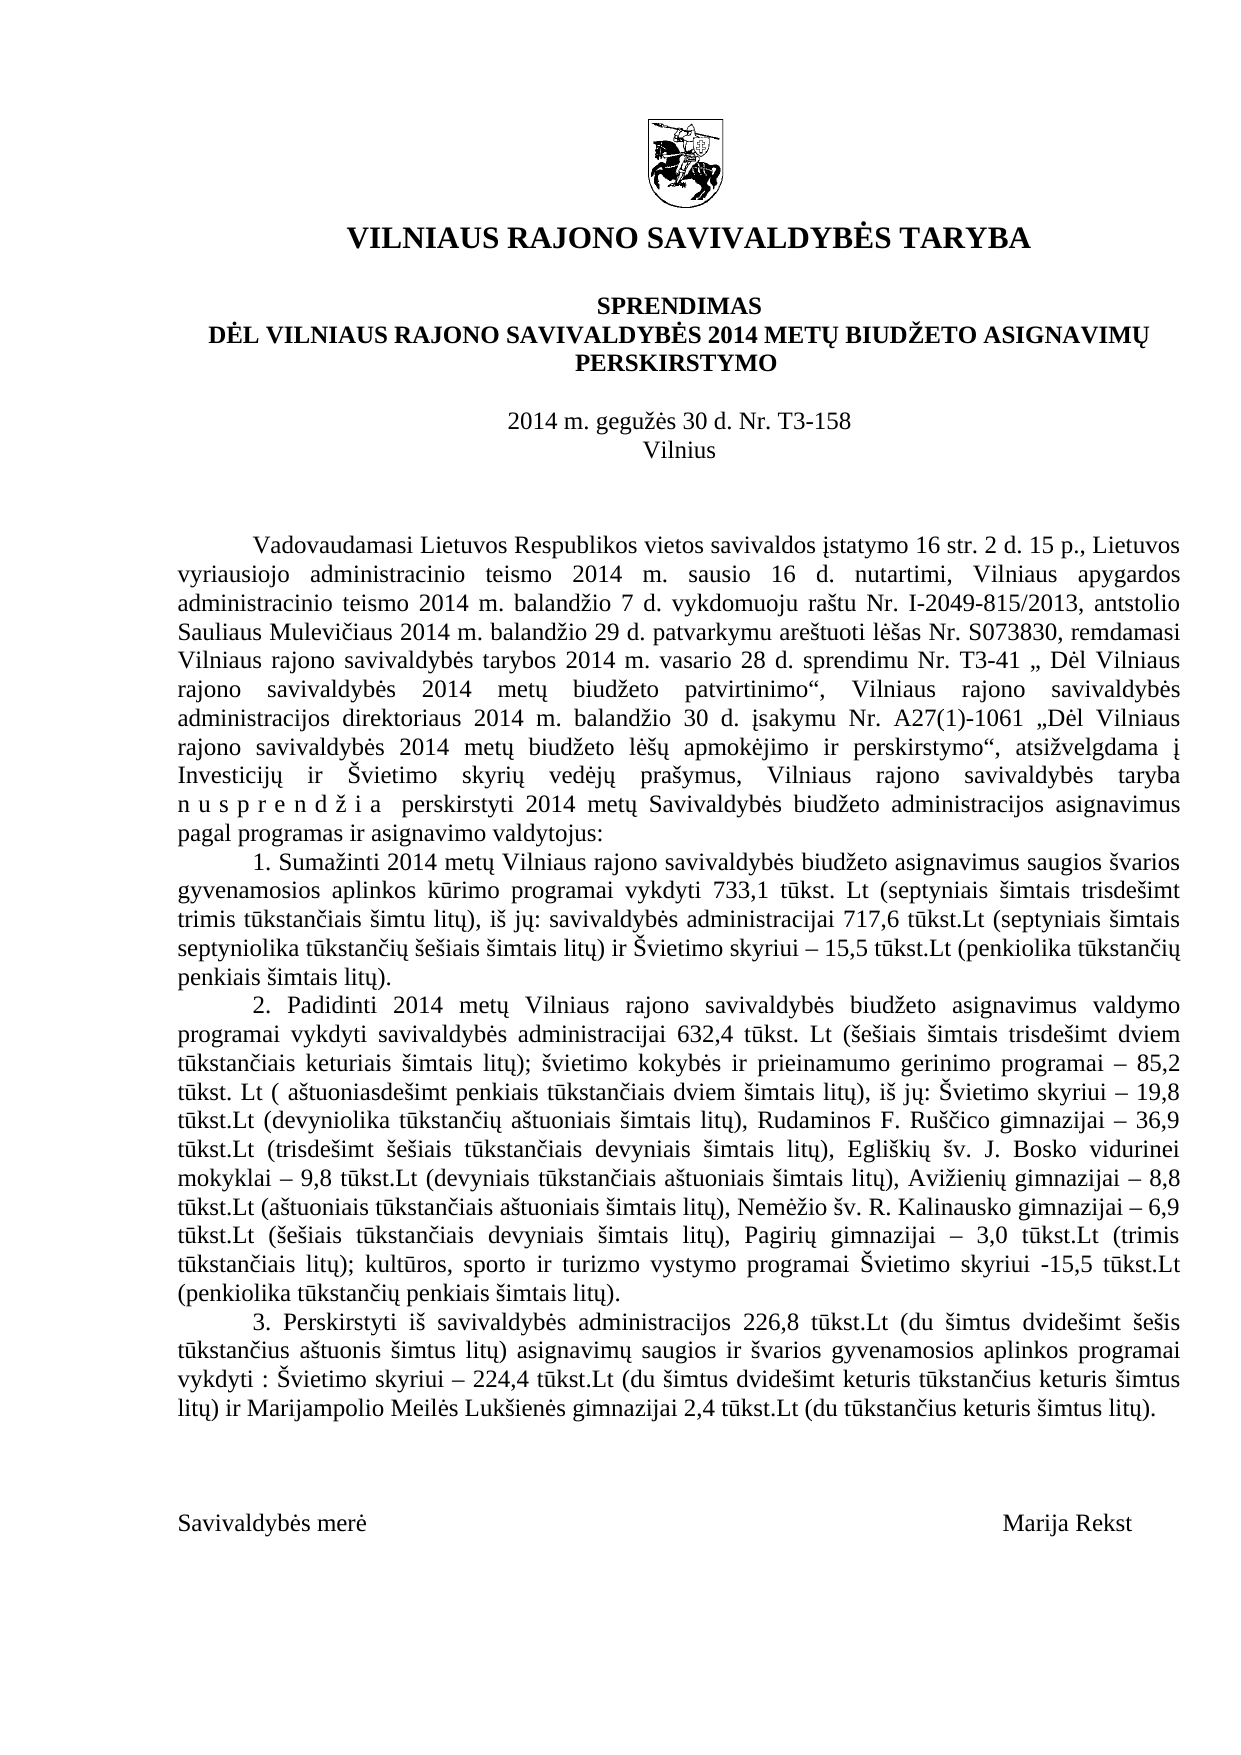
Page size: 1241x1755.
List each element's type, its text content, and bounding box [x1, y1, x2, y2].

text 2014 m. gegužės 30 d. Nr. T3-158 [177, 406, 1181, 435]
text Vadovaudamasi Lietuvos Respublikos vietos savivaldos įstatymo 16 str. 2 d. 15 p., Lietuvos vyriausiojo administracinio teismo 2014 m. sausio 16 d. nutartimi, Vilniaus apygardos administracinio teismo 2014 m. balandžio 7 d. vykdomuoju raštu Nr. I-2049-815/2013, antstolio Sauliaus Mulevičiaus 2014 m. balandžio 29 d. patvarkymu areštuoti lėšas Nr. S073830, remdamasi Vilniaus rajono savivaldybės tarybos 2014 m. vasario 28 d. sprendimu Nr. T3-41 „ Dėl Vilniaus rajono savivaldybės 2014 metų biudžeto patvirtinimo“, Vilniaus rajono savivaldybės administracijos direktoriaus 2014 m. balandžio 30 d. įsakymu Nr. A27(1)-1061 „Dėl Vilniaus rajono savivaldybės 2014 metų biudžeto lėšų apmokėjimo ir perskirstymo“, atsižvelgdama į Investicijų ir Švietimo skyrių vedėjų prašymus, Vilniaus rajono savivaldybės taryba nusprendžia perskirstyti 2014 metų Savivaldybės biudžeto administracijos asignavimus pagal programas ir asignavimo valdytojus: [177, 531, 1181, 847]
text 2. Padidinti 2014 metų Vilniaus rajono savivaldybės biudžeto asignavimus valdymo programai vykdyti savivaldybės administracijai 632,4 tūkst. Lt (šešiais šimtais trisdešimt dviem tūkstančiais keturiais šimtais litų); švietimo kokybės ir prieinamumo gerinimo programai – 85,2 tūkst. Lt ( aštuoniasdešimt penkiais tūkstančiais dviem šimtais litų), iš jų: Švietimo skyriui – 19,8 tūkst.Lt (devyniolika tūkstančių aštuoniais šimtais litų), Rudaminos F. Ruščico gimnazijai – 36,9 tūkst.Lt (trisdešimt šešiais tūkstančiais devyniais šimtais litų), Egliškių šv. J. Bosko vidurinei mokyklai – 9,8 tūkst.Lt (devyniais tūkstančiais aštuoniais šimtais litų), Avižienių gimnazijai – 8,8 tūkst.Lt (aštuoniais tūkstančiais aštuoniais šimtais litų), Nemėžio šv. R. Kalinausko gimnazijai – 6,9 tūkst.Lt (šešiais tūkstančiais devyniais šimtais litų), Pagirių gimnazijai – 3,0 tūkst.Lt (trimis tūkstančiais litų); kultūros, sporto ir turizmo vystymo programai Švietimo skyriui -15,5 tūkst.Lt (penkiolika tūkstančių penkiais šimtais litų). [177, 991, 1181, 1307]
text DĖL VILNIAUS RAJONO SAVIVALDYBĖS 2014 METŲ BIUDŽETO ASIGNAVIMŲ PERSKIRSTYMO [177, 320, 1181, 377]
text 1. Sumažinti 2014 metų Vilniaus rajono savivaldybės biudžeto asignavimus saugios švarios gyvenamosios aplinkos kūrimo programai vykdyti 733,1 tūkst. Lt (septyniais šimtais trisdešimt trimis tūkstančiais šimtu litų), iš jų: savivaldybės administracijai 717,6 tūkst.Lt (septyniais šimtais septyniolika tūkstančių šešiais šimtais litų) ir Švietimo skyriui – 15,5 tūkst.Lt (penkiolika tūkstančių penkiais šimtais litų). [177, 847, 1181, 991]
text SPRENDIMAS [177, 291, 1181, 320]
text Savivaldybės merė Marija Rekst [177, 1508, 1181, 1537]
text 3. Perskirstyti iš savivaldybės administracijos 226,8 tūkst.Lt (du šimtus dvidešimt šešis tūkstančius aštuonis šimtus litų) asignavimų saugios ir švarios gyvenamosios aplinkos programai vykdyti : Švietimo skyriui – 224,4 tūkst.Lt (du šimtus dvidešimt keturis tūkstančius keturis šimtus litų) ir Marijampolio Meilės Lukšienės gimnazijai 2,4 tūkst.Lt (du tūkstančius keturis šimtus litų). [177, 1307, 1181, 1422]
text VILNIAUS RAJONO SAVIVALDYBĖS TARYBA [192, 219, 1186, 255]
text Vilnius [177, 435, 1181, 463]
